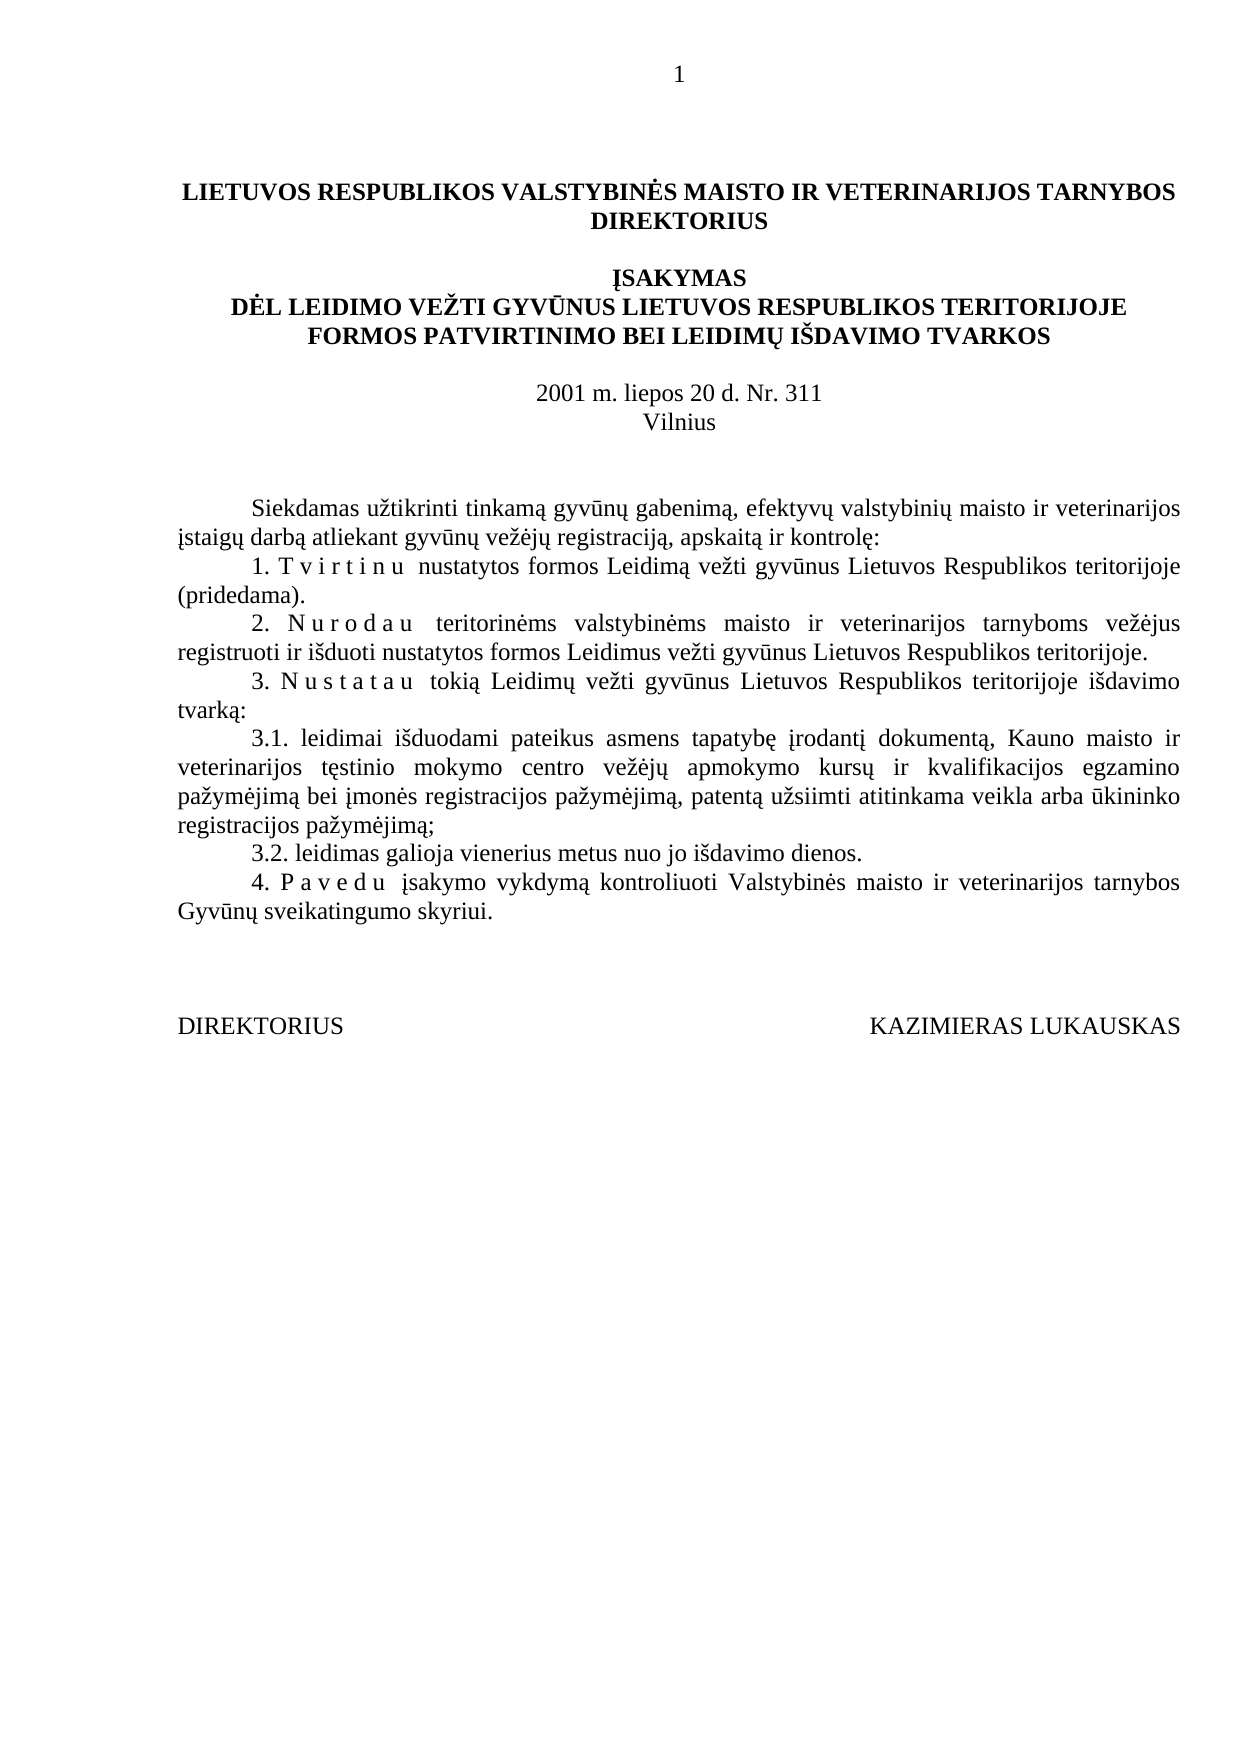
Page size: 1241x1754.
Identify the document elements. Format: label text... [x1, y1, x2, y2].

text Siekdamas užtikrinti tinkamą gyvūnų gabenimą, efektyvų valstybinių maisto ir veterinarijos įstaigų darbą atliekant gyvūnų vežėjų registraciją, apskaitą ir kontrolę: [177, 493, 1181, 551]
text ĮSAKYMAS [177, 263, 1181, 292]
text DĖL LEIDIMO VEŽTI GYVŪNUS LIETUVOS RESPUBLIKOS TERITORIJOJE FORMOS PATVIRTINIMO BEI LEIDIMŲ IŠDAVIMO TVARKOS [177, 292, 1181, 350]
text 3.2. leidimas galioja vienerius metus nuo jo išdavimo dienos. [177, 838, 1181, 867]
text 3.1. leidimai išduodami pateikus asmens tapatybę įrodantį dokumentą, Kauno maisto ir veterinarijos tęstinio mokymo centro vežėjų apmokymo kursų ir kvalifikacijos egzamino pažymėjimą bei įmonės registracijos pažymėjimą, patentą užsiimti atitinkama veikla arba ūkininko registracijos pažymėjimą; [177, 723, 1181, 838]
text 3. Nustatau tokią Leidimų vežti gyvūnus Lietuvos Respublikos teritorijoje išdavimo tvarką: [177, 666, 1181, 723]
text 2. Nurodau teritorinėms valstybinėms maisto ir veterinarijos tarnyboms vežėjus registruoti ir išduoti nustatytos formos Leidimus vežti gyvūnus Lietuvos Respublikos teritorijoje. [177, 608, 1181, 666]
text Direktorius Kazimieras Lukauskas [177, 1011, 1181, 1040]
text LIETUVOS RESPUBLIKOS VALSTYBINĖS MAISTO IR VETERINARIJOS TARNYBOS DIREKTORIUS [177, 177, 1181, 235]
text 4. Pavedu įsakymo vykdymą kontroliuoti Valstybinės maisto ir veterinarijos tarnybos Gyvūnų sveikatingumo skyriui. [177, 867, 1181, 925]
text Vilnius [177, 407, 1181, 436]
text 1. Tvirtinu nustatytos formos Leidimą vežti gyvūnus Lietuvos Respublikos teritorijoje (pridedama). [177, 551, 1181, 608]
text 2001 m. liepos 20 d. Nr. 311 [177, 378, 1181, 407]
